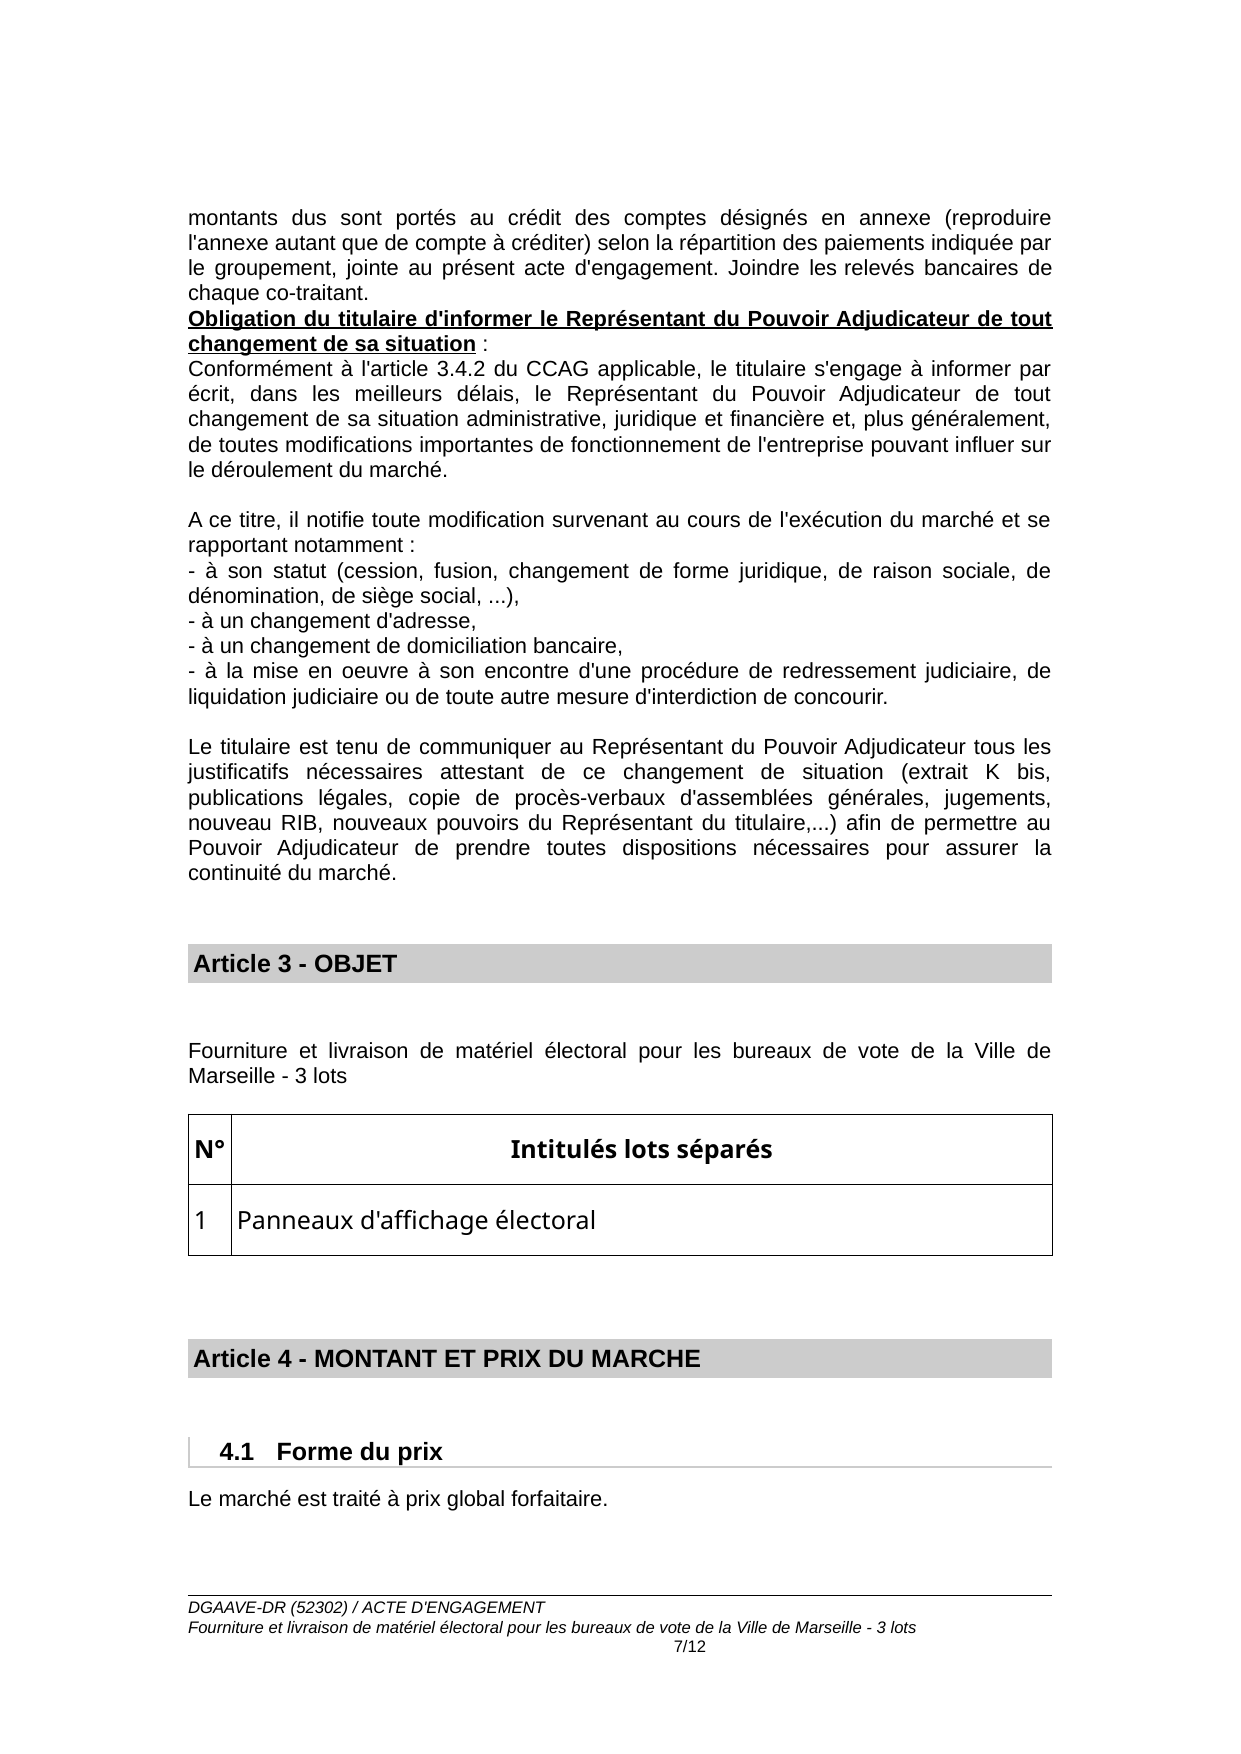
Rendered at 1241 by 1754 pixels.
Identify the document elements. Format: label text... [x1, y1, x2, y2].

text changement de sa situation : [188, 329, 1052, 356]
table_header N° [189, 1115, 231, 1184]
text - à son statut (cession, fusion, changement de forme juridique, de raison sociale, de dénomination, de siège social, ...), [188, 557, 1052, 608]
subtitle OBJET [190, 947, 1050, 981]
text - à la mise en oeuvre à son encontre d'une procédure de redressement judiciaire, de liquidation judiciaire ou de toute autre mesure d'interdiction de concourir. [188, 658, 1052, 709]
subtitle Forme du prix [190, 1437, 1052, 1466]
text - à un changement de domiciliation bancaire, [188, 633, 1052, 658]
text Fourniture et livraison de matériel électoral pour les bureaux de vote de la Ville de Marseille - 3 lots [188, 1038, 1052, 1088]
text Conformément à l'article 3.4.2 du CCAG applicable, le titulaire s'engage à informer par écrit, dans les meilleurs délais, le Représentant du Pouvoir Adjudicateur de tout changement de sa situation administrative, juridique et financière et, plus généralement, de toutes modifications importantes de fonctionnement de l'entreprise pouvant influer sur le déroulement du marché. [188, 356, 1052, 482]
table_header Intitulés lots séparés [232, 1115, 1052, 1184]
text montants dus sont portés au crédit des comptes désignés en annexe (reproduire l'annexe autant que de compte à créditer) selon la répartition des paiements indiquée par le groupement, jointe au présent acte d'engagement. Joindre les relevés bancaires de chaque co-traitant. [188, 204, 1052, 305]
text - à un changement d'adresse, [188, 608, 1052, 633]
text Le titulaire est tenu de communiquer au Représentant du Pouvoir Adjudicateur tous les justificatifs nécessaires attestant de ce changement de situation (extrait K bis, publications légales, copie de procès-verbaux d'assemblées générales, jugements, nouveau RIB, nouveaux pouvoirs du Représentant du titulaire,...) afin de permettre au Pouvoir Adjudicateur de prendre toutes dispositions nécessaires pour assurer la continuité du marché. [188, 734, 1052, 885]
table_cell Panneaux d'affichage électoral [232, 1185, 1052, 1255]
table_cell 1 [189, 1185, 231, 1255]
text A ce titre, il notifie toute modification survenant au cours de l'exécution du marché et se rapportant notamment : [188, 507, 1052, 557]
text Obligation du titulaire d'informer le Représentant du Pouvoir Adjudicateur de tout [188, 305, 1052, 327]
text Le marché est traité à prix global forfaitaire. [188, 1486, 1052, 1511]
subtitle MONTANT ET PRIX DU MARCHE [190, 1341, 1050, 1376]
